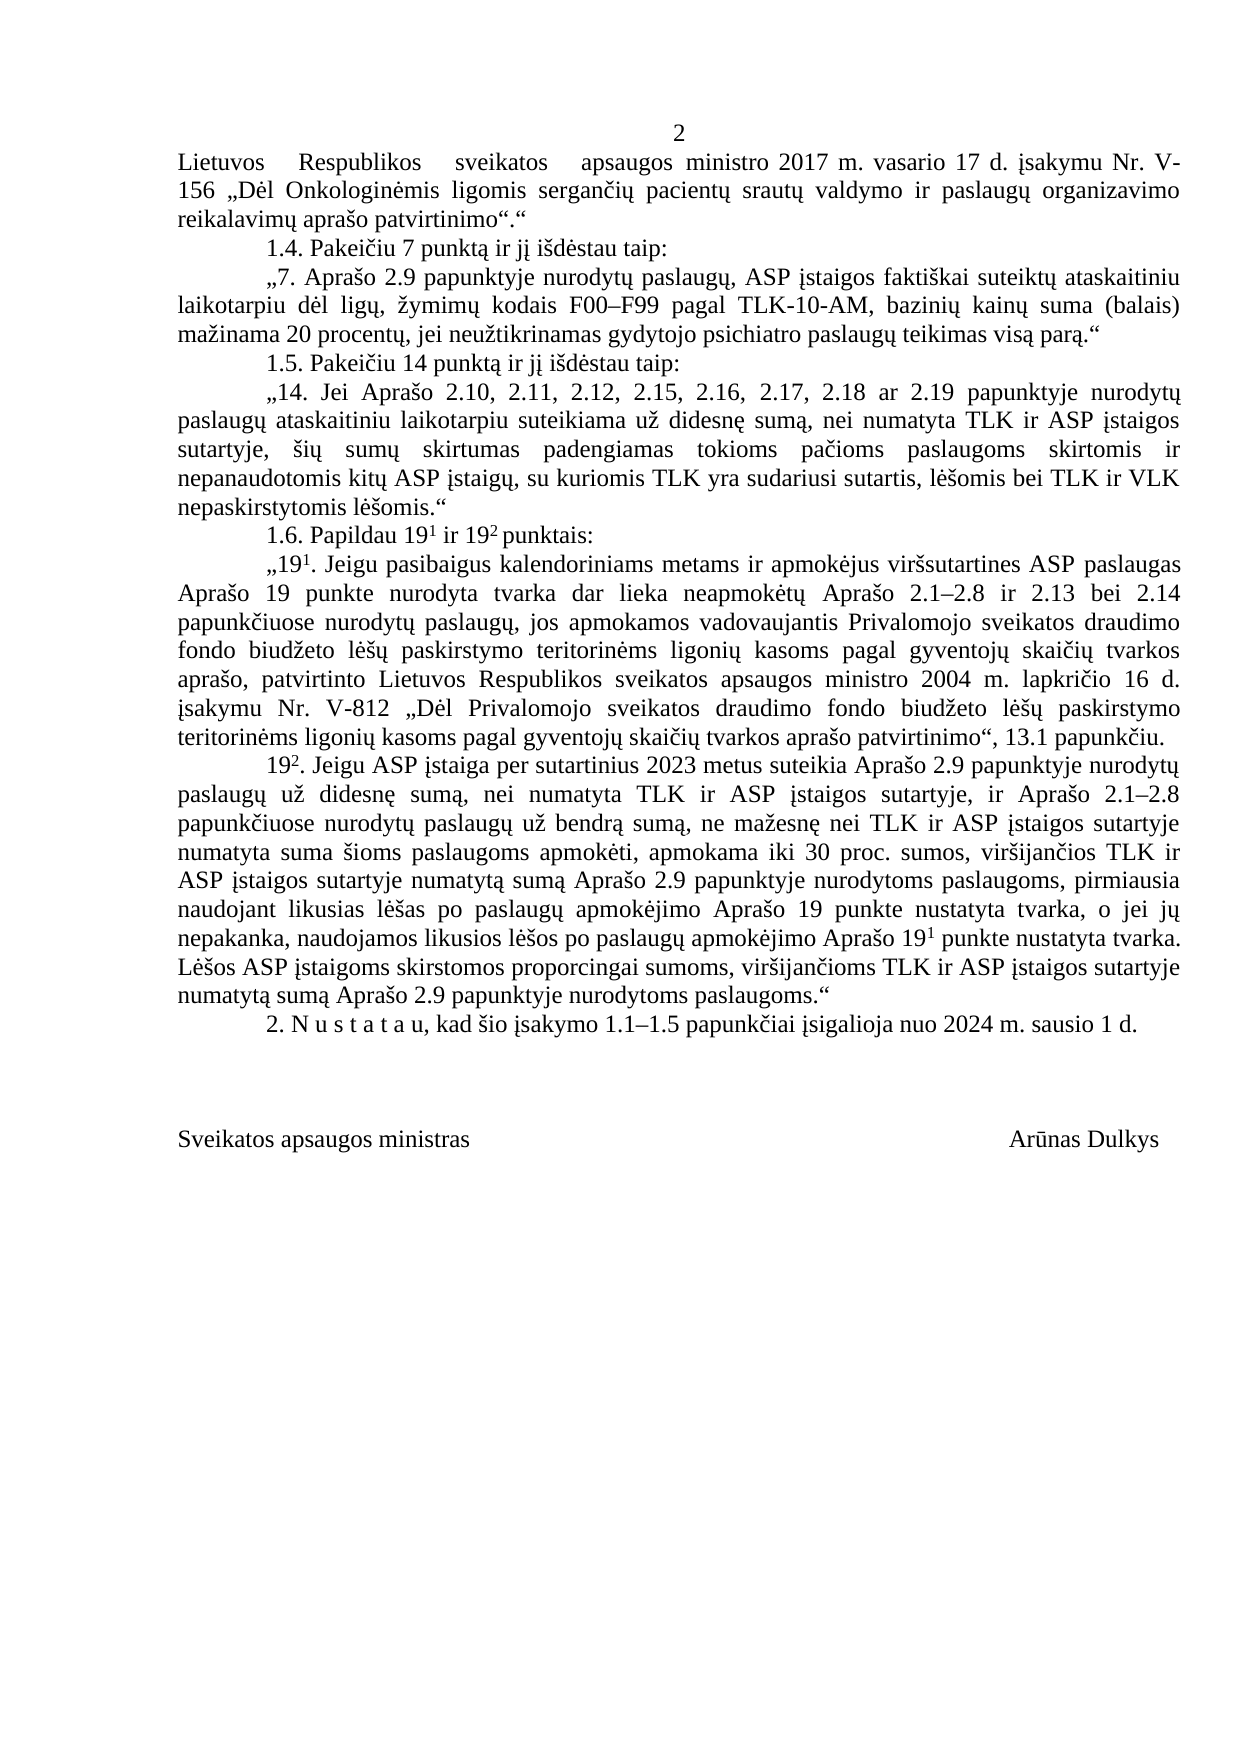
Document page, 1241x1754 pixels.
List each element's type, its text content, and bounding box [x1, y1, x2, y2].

text „191. Jeigu pasibaigus kalendoriniams metams ir apmokėjus viršsutartines ASP paslaugas Aprašo 19 punkte nurodyta tvarka dar lieka neapmokėtų Aprašo 2.1–2.8 ir 2.13 bei 2.14 papunkčiuose nurodytų paslaugų, jos apmokamos vadovaujantis Privalomojo sveikatos draudimo fondo biudžeto lėšų paskirstymo teritorinėms ligonių kasoms pagal gyventojų skaičių tvarkos aprašo, patvirtinto Lietuvos Respublikos sveikatos apsaugos ministro 2004 m. lapkričio 16 d. įsakymu Nr. V-812 „Dėl Privalomojo sveikatos draudimo fondo biudžeto lėšų paskirstymo teritorinėms ligonių kasoms pagal gyventojų skaičių tvarkos aprašo patvirtinimo“, 13.1 papunkčiu. [177, 549, 1181, 751]
text 2. N u s t a t a u, kad šio įsakymo 1.1–1.5 papunkčiai įsigalioja nuo 2024 m. sausio 1 d. [177, 1009, 1181, 1038]
text 1.5. Pakeičiu 14 punktą ir jį išdėstau taip: [177, 348, 1181, 377]
text 1.4. Pakeičiu 7 punktą ir jį išdėstau taip: [177, 233, 1181, 262]
text 192. Jeigu ASP įstaiga per sutartinius 2023 metus suteikia Aprašo 2.9 papunktyje nurodytų paslaugų už didesnę sumą, nei numatyta TLK ir ASP įstaigos sutartyje, ir Aprašo 2.1–2.8 papunkčiuose nurodytų paslaugų už bendrą sumą, ne mažesnę nei TLK ir ASP įstaigos sutartyje numatyta suma šioms paslaugoms apmokėti, apmokama iki 30 proc. sumos, viršijančios TLK ir ASP įstaigos sutartyje numatytą sumą Aprašo 2.9 papunktyje nurodytoms paslaugoms, pirmiausia naudojant likusias lėšas po paslaugų apmokėjimo Aprašo 19 punkte nustatyta tvarka, o jei jų nepakanka, naudojamos likusios lėšos po paslaugų apmokėjimo Aprašo 191 punkte nustatyta tvarka. Lėšos ASP įstaigoms skirstomos proporcingai sumoms, viršijančioms TLK ir ASP įstaigos sutartyje numatytą sumą Aprašo 2.9 papunktyje nurodytoms paslaugoms.“ [177, 751, 1181, 1009]
text Sveikatos apsaugos ministras Arūnas Dulkys [177, 1124, 1181, 1153]
text 1.6. Papildau 191 ir 192 punktais: [177, 521, 1181, 549]
text „7. Aprašo 2.9 papunktyje nurodytų paslaugų, ASP įstaigos faktiškai suteiktų ataskaitiniu laikotarpiu dėl ligų, žymimų kodais F00–F99 pagal TLK-10-AM, bazinių kainų suma (balais) mažinama 20 procentų, jei neužtikrinamas gydytojo psichiatro paslaugų teikimas visą parą.“ [177, 262, 1181, 348]
text „14. Jei Aprašo 2.10, 2.11, 2.12, 2.15, 2.16, 2.17, 2.18 ar 2.19 papunktyje nurodytų paslaugų ataskaitiniu laikotarpiu suteikiama už didesnę sumą, nei numatyta TLK ir ASP įstaigos sutartyje, šių sumų skirtumas padengiamas tokioms pačioms paslaugoms skirtomis ir nepanaudotomis kitų ASP įstaigų, su kuriomis TLK yra sudariusi sutartis, lėšomis bei TLK ir VLK nepaskirstytomis lėšomis.“ [177, 377, 1181, 521]
text Lietuvos Respublikos sveikatos apsaugos ministro 2017 m. vasario 17 d. įsakymu Nr. V-156 „Dėl Onkologinėmis ligomis sergančių pacientų srautų valdymo ir paslaugų organizavimo reikalavimų aprašo patvirtinimo“.“ [177, 147, 1181, 233]
